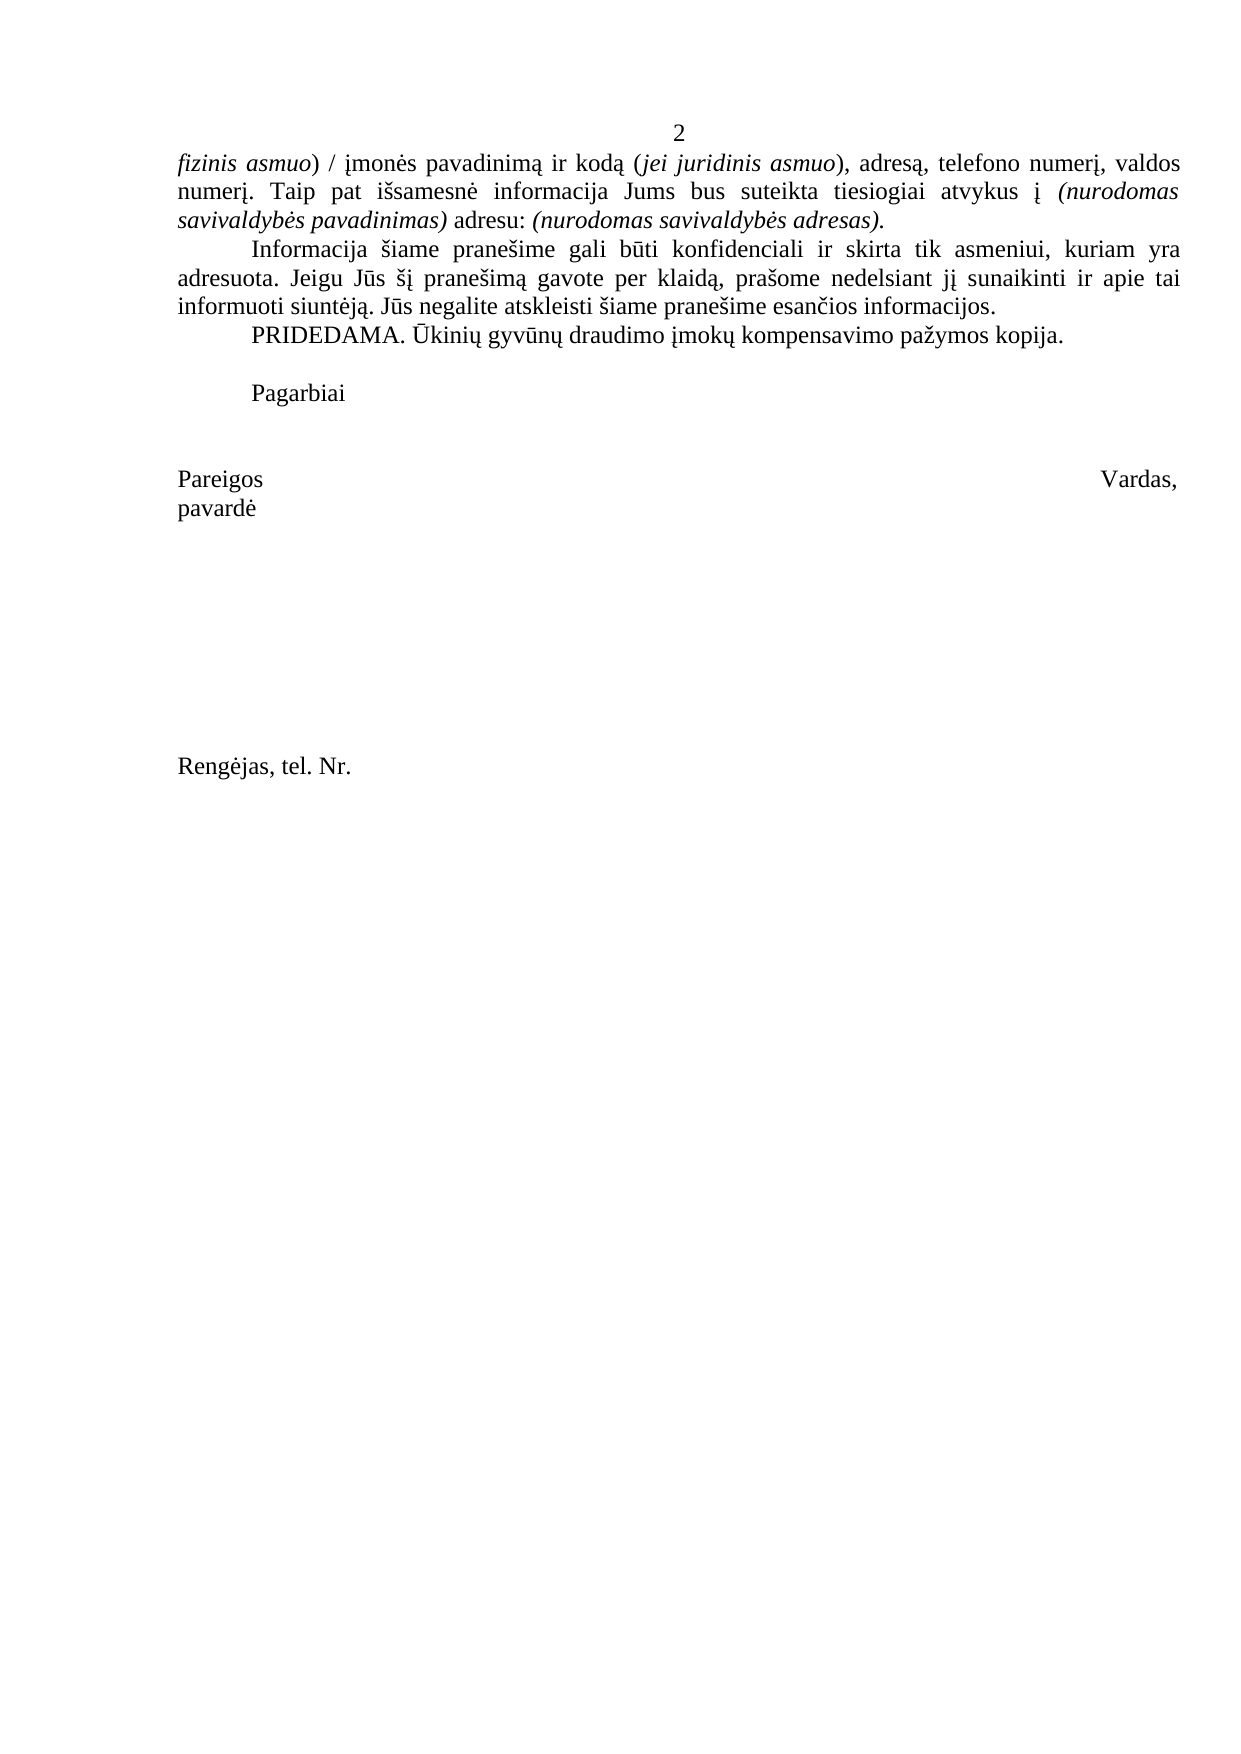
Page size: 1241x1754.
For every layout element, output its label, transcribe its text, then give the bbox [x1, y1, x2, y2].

text Rengėjas, tel. Nr. [177, 751, 1181, 780]
text Pagarbiai [177, 378, 1181, 406]
text PRIDEDAMA. Ūkinių gyvūnų draudimo įmokų kompensavimo pažymos kopija. [177, 320, 1181, 349]
text Pareigos Vardas, pavardė [177, 464, 1181, 521]
text Informacija šiame pranešime gali būti konfidenciali ir skirta tik asmeniui, kuriam yra adresuota. Jeigu Jūs šį pranešimą gavote per klaidą, prašome nedelsiant jį sunaikinti ir apie tai informuoti siuntėją. Jūs negalite atskleisti šiame pranešime esančios informacijos. [177, 234, 1181, 320]
text fizinis asmuo) / įmonės pavadinimą ir kodą (jei juridinis asmuo), adresą, telefono numerį, valdos numerį. Taip pat išsamesnė informacija Jums bus suteikta tiesiogiai atvykus į (nurodomas savivaldybės pavadinimas) adresu: (nurodomas savivaldybės adresas). [177, 148, 1181, 234]
